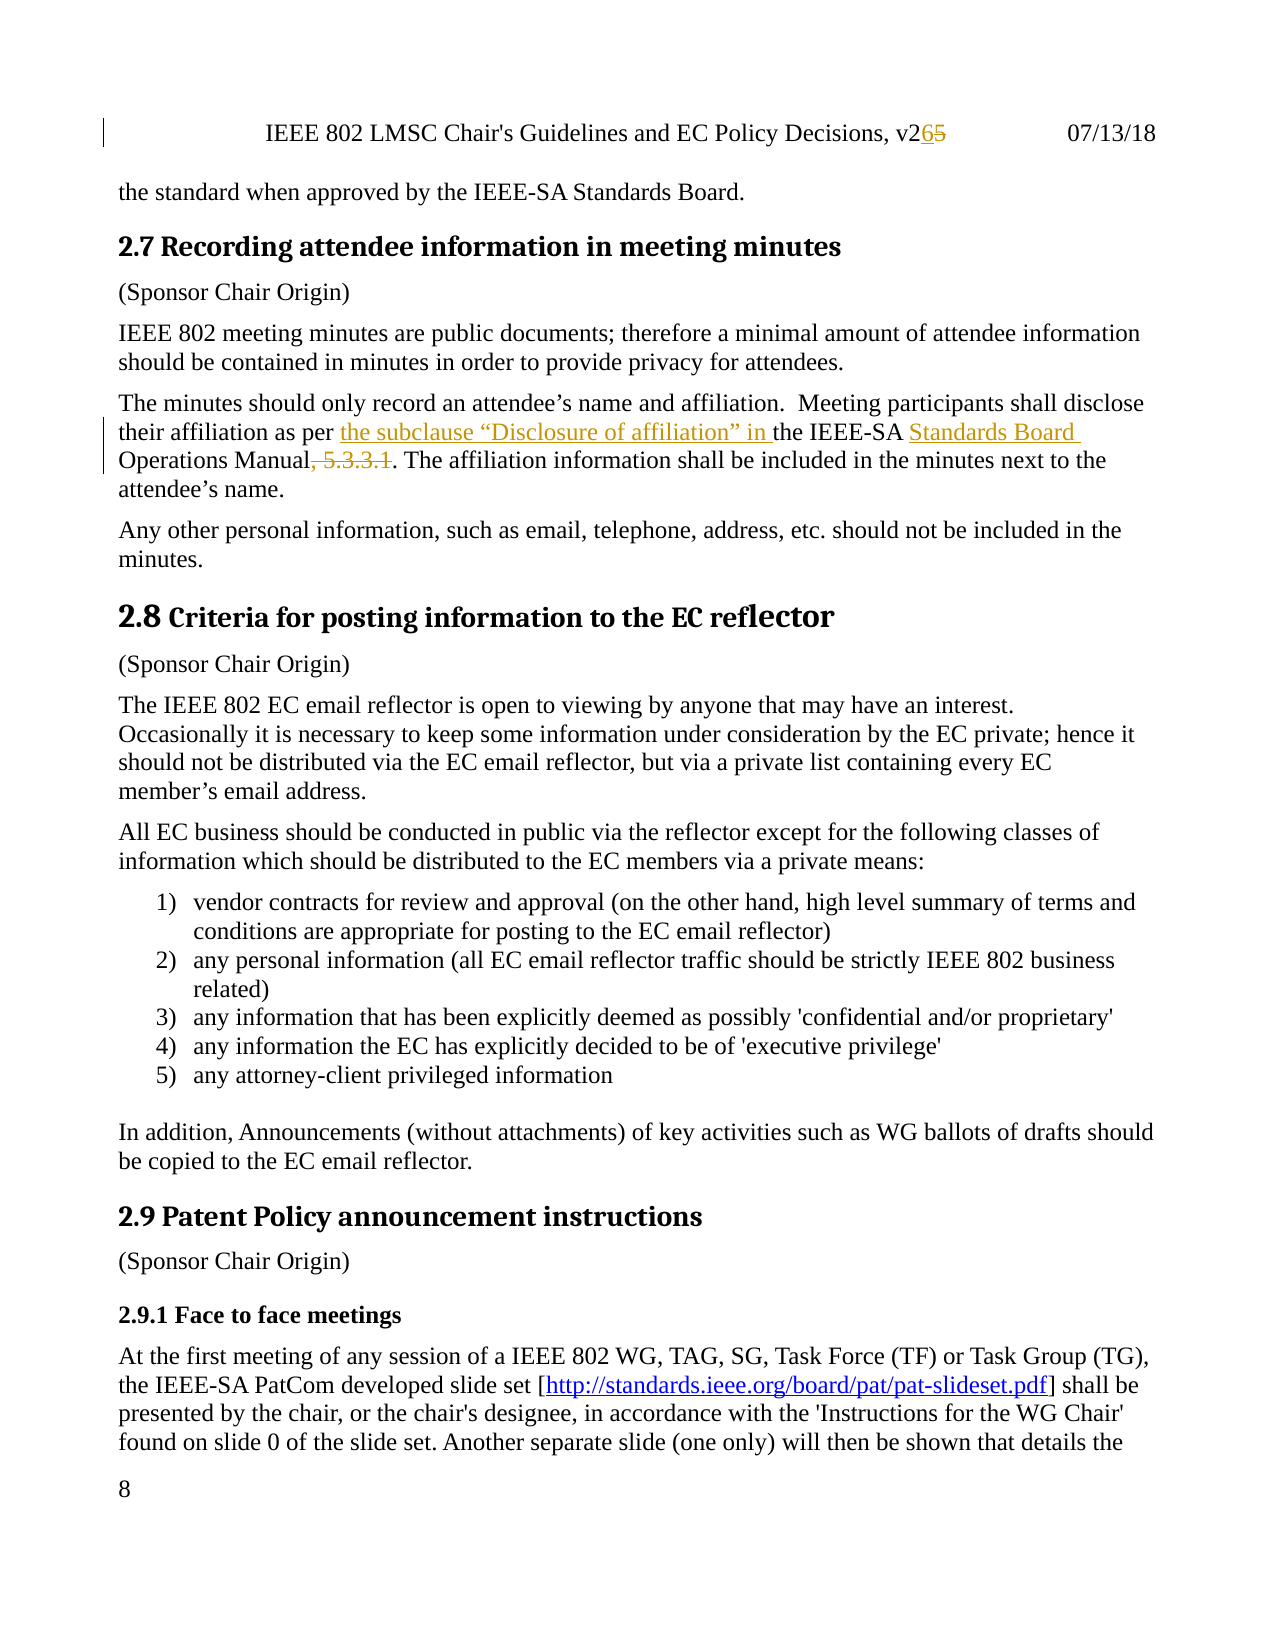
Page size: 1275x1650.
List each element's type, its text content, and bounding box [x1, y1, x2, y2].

text The IEEE 802 EC email reflector is open to viewing by anyone that may have an interest. Occasionally it is necessary to keep some information under consideration by the EC private; hence it should not be distributed via the EC email reflector, but via a private list containing every EC member’s email address. [118, 690, 1157, 805]
subtitle Criteria for posting information to the EC reflector [118, 598, 1157, 636]
text IEEE 802 meeting minutes are public documents; therefore a minimal amount of attendee information should be contained in minutes in order to provide privacy for attendees. [118, 318, 1157, 375]
subtitle Recording attendee information in meeting minutes [118, 231, 1157, 264]
text Any other personal information, such as email, telephone, address, etc. should not be included in the minutes. [118, 515, 1157, 573]
subtitle Face to face meetings [118, 1300, 1157, 1328]
list any information that has been explicitly deemed as possibly 'confidential and/or proprietary' [156, 1002, 1157, 1031]
text At the first meeting of any session of a IEEE 802 WG, TAG, SG, Task Force (TF) or Task Group (TG), the IEEE-SA PatCom developed slide set [http://standards.ieee.org/board/pat/pat-slideset.pdf] shall be presented by the chair, or the chair's designee, in accordance with the 'Instructions for the WG Chair' found on slide 0 of the slide set. Another separate slide (one only) will then be shown that details the [118, 1341, 1157, 1456]
text All EC business should be conducted in public via the reflector except for the following classes of information which should be distributed to the EC members via a private means: [118, 817, 1157, 875]
list any information the EC has explicitly decided to be of 'executive privilege' [156, 1031, 1157, 1060]
text (Sponsor Chair Origin) [118, 649, 1157, 677]
subtitle Patent Policy announcement instructions [118, 1200, 1157, 1233]
list any attorney-client privileged information [156, 1060, 1157, 1117]
text (Sponsor Chair Origin) [118, 277, 1157, 305]
text the standard when approved by the IEEE-SA Standards Board. [118, 177, 1157, 206]
text In addition, Announcements (without attachments) of key activities such as WG ballots of drafts should be copied to the EC email reflector. [118, 1117, 1157, 1175]
list any personal information (all EC email reflector traffic should be strictly IEEE 802 business related) [156, 945, 1157, 1002]
list vendor contracts for review and approval (on the other hand, high level summary of terms and conditions are appropriate for posting to the EC email reflector) [156, 887, 1157, 945]
text (Sponsor Chair Origin) [118, 1246, 1157, 1275]
text The minutes should only record an attendee’s name and affiliation. Meeting participants shall disclose their affiliation as per the subclause “Disclosure of affiliation” in the IEEE-SA Standards Board Operations Manual. The affiliation information shall be included in the minutes next to the attendee’s name. [118, 388, 1157, 503]
